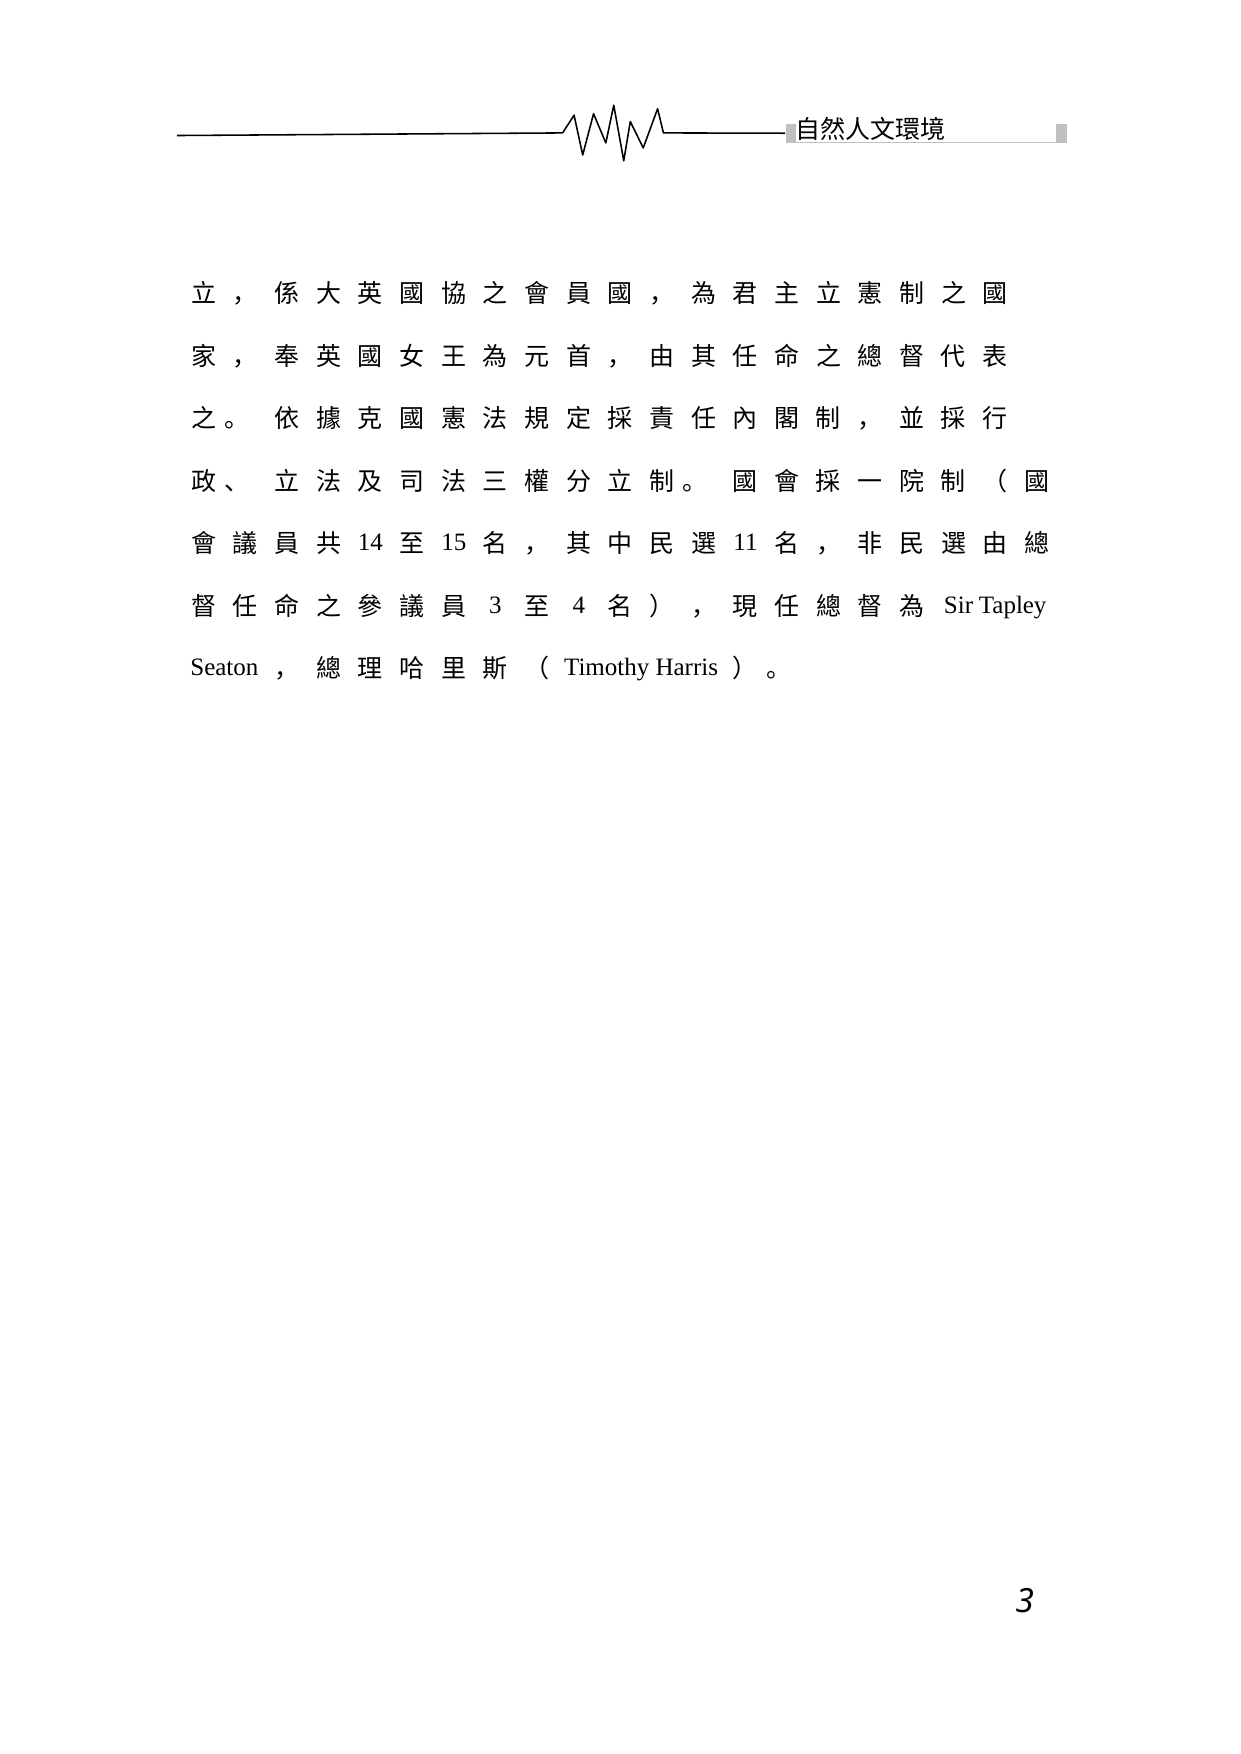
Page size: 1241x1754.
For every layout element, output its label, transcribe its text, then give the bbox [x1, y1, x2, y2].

text 立，係大英國協之會員國，為君主立憲制之國家，奉英國女王為元首，由其任命之總督代表之。依據克國憲法規定採責任內閣制，並採行政、立法及司法三權分立制。國會採一院制（國會議員共14至15名，其中民選11名，非民選由總督任命之參議員3至4名），現任總督為Sir Tapley Seaton，總理哈里斯（Timothy Harris）。 [183, 250, 1058, 688]
